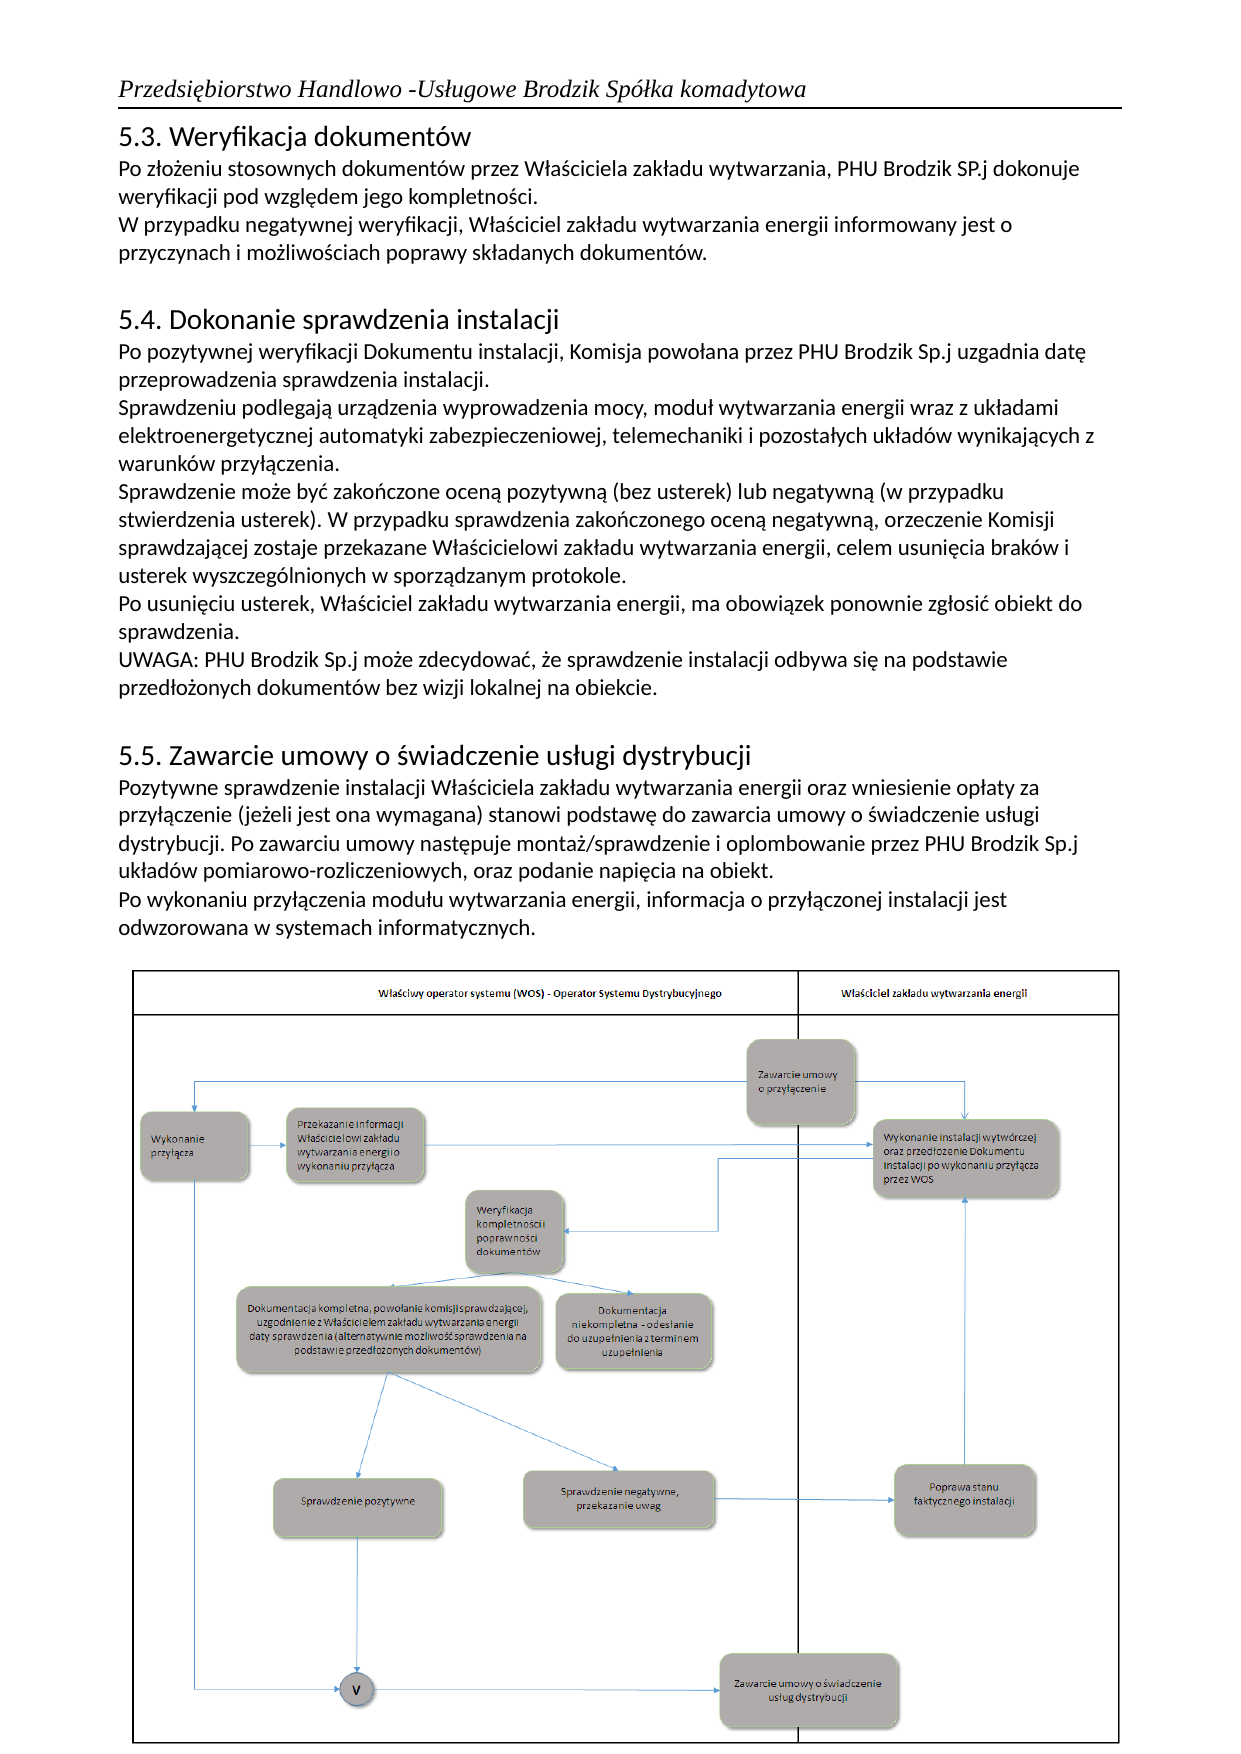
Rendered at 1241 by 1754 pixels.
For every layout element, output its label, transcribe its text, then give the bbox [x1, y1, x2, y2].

text Po wykonaniu przyłączenia modułu wytwarzania energii, informacja o przyłączonej instalacji jest odwzorowana w systemach informatycznych. [118, 885, 1122, 941]
text W przypadku negatywnej weryfikacji, Właściciel zakładu wytwarzania energii informowany jest o przyczynach i możliwościach poprawy składanych dokumentów. [118, 210, 1122, 266]
text Pozytywne sprawdzenie instalacji Właściciela zakładu wytwarzania energii oraz wniesienie opłaty za przyłączenie (jeżeli jest ona wymagana) stanowi podstawę do zawarcia umowy o świadczenie usługi dystrybucji. Po zawarciu umowy następuje montaż/sprawdzenie i oplombowanie przez PHU Brodzik Sp.j układów pomiarowo-rozliczeniowych, oraz podanie napięcia na obiekt. [118, 773, 1122, 885]
text 5.3. Weryfikacja dokumentów [118, 118, 1122, 154]
text UWAGA: PHU Brodzik Sp.j może zdecydować, że sprawdzenie instalacji odbywa się na podstawie przedłożonych dokumentów bez wizji lokalnej na obiekcie. [118, 645, 1122, 701]
text Po usunięciu usterek, Właściciel zakładu wytwarzania energii, ma obowiązek ponownie zgłosić obiekt do sprawdzenia. [118, 589, 1122, 645]
text Po pozytywnej weryfikacji Dokumentu instalacji, Komisja powołana przez PHU Brodzik Sp.j uzgadnia datę przeprowadzenia sprawdzenia instalacji. [118, 337, 1122, 393]
text Sprawdzeniu podlegają urządzenia wyprowadzenia mocy, moduł wytwarzania energii wraz z układami elektroenergetycznej automatyki zabezpieczeniowej, telemechaniki i pozostałych układów wynikających z warunków przyłączenia. [118, 393, 1122, 477]
text 5.5. Zawarcie umowy o świadczenie usługi dystrybucji [118, 737, 1122, 773]
text 5.4. Dokonanie sprawdzenia instalacji [118, 301, 1122, 337]
text Sprawdzenie może być zakończone oceną pozytywną (bez usterek) lub negatywną (w przypadku stwierdzenia usterek). W przypadku sprawdzenia zakończonego oceną negatywną, orzeczenie Komisji sprawdzającej zostaje przekazane Właścicielowi zakładu wytwarzania energii, celem usunięcia braków i usterek wyszczególnionych w sporządzanym protokole. [118, 477, 1122, 589]
text Po złożeniu stosownych dokumentów przez Właściciela zakładu wytwarzania, PHU Brodzik SP.j dokonuje weryfikacji pod względem jego kompletności. [118, 154, 1122, 210]
